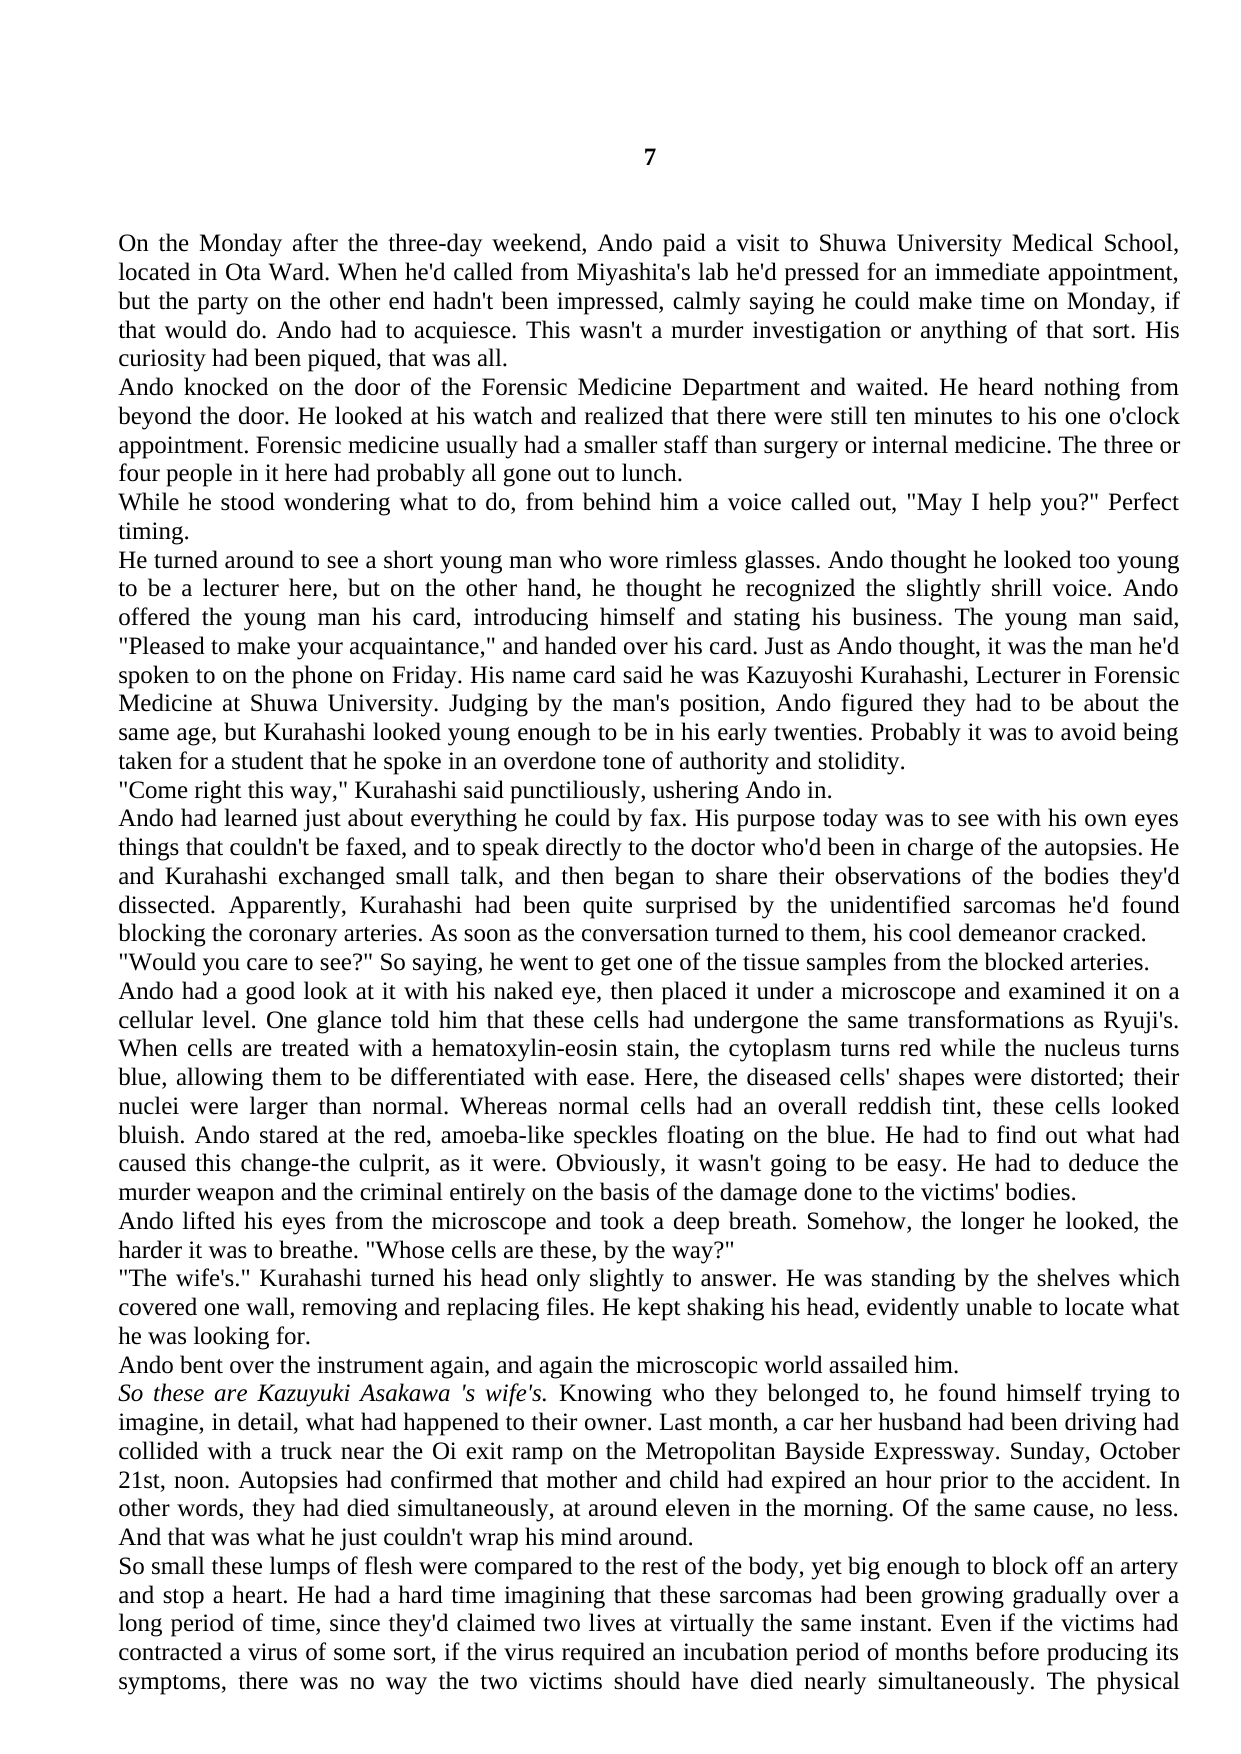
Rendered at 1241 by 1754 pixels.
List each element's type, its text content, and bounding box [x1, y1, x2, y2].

text So small these lumps of flesh were compared to the rest of the body, yet big enough to block off an artery and stop a heart. He had a hard time imagining that these sarcomas had been growing gradually over a long period of time, since they'd claimed two lives at virtually the same instant. Even if the victims had contracted a virus of some sort, if the virus required an incubation period of months before producing its symptoms, there was no way the two victims should have died nearly simultaneously. The physical [118, 1551, 1181, 1695]
text Ando had learned just about everything he could by fax. His purpose today was to see with his own eyes things that couldn't be faxed, and to speak directly to the doctor who'd been in charge of the autopsies. He and Kurahashi exchanged small talk, and then began to share their observations of the bodies they'd dissected. Apparently, Kurahashi had been quite surprised by the unidentified sarcomas he'd found blocking the coronary arteries. As soon as the conversation turned to them, his cool demeanor cracked. [118, 803, 1181, 947]
text So these are Kazuyuki Asakawa 's wife's. Knowing who they belonged to, he found himself trying to imagine, in detail, what had happened to their owner. Last month, a car her husband had been driving had collided with a truck near the Oi exit ramp on the Metropolitan Bayside Expressway. Sunday, October 21st, noon. Autopsies had confirmed that mother and child had expired an hour prior to the accident. In other words, they had died simultaneously, at around eleven in the morning. Of the same cause, no less. And that was what he just couldn't wrap his mind around. [118, 1378, 1181, 1551]
text Ando had a good look at it with his naked eye, then placed it under a microscope and examined it on a cellular level. One glance told him that these cells had undergone the same transformations as Ryuji's. When cells are treated with a hematoxylin-eosin stain, the cytoplasm turns red while the nucleus turns blue, allowing them to be differentiated with ease. Here, the diseased cells' shapes were distorted; their nuclei were larger than normal. Whereas normal cells had an overall reddish tint, these cells looked bluish. Ando stared at the red, amoeba-like speckles floating on the blue. He had to find out what had caused this change-the culprit, as it were. Obviously, it wasn't going to be easy. He had to deduce the murder weapon and the criminal entirely on the basis of the damage done to the victims' bodies. [118, 976, 1181, 1206]
text Ando bent over the instrument again, and again the microscopic world assailed him. [118, 1350, 1181, 1378]
text On the Monday after the three-day weekend, Ando paid a visit to Shuwa University Medical School, located in Ota Ward. When he'd called from Miyashita's lab he'd pressed for an immediate appointment, but the party on the other end hadn't been impressed, calmly saying he could make time on Monday, if that would do. Ando had to acquiesce. This wasn't a murder investigation or anything of that sort. His curiosity had been piqued, that was all. [118, 228, 1181, 372]
text "Would you care to see?" So saying, he went to get one of the tissue samples from the blocked arteries. [118, 947, 1181, 976]
text Ando lifted his eyes from the microscope and took a deep breath. Somehow, the longer he looked, the harder it was to breathe. "Whose cells are these, by the way?" [118, 1206, 1181, 1263]
text While he stood wondering what to do, from behind him a voice called out, "May I help you?" Perfect timing. [118, 487, 1181, 545]
text Ando knocked on the door of the Forensic Medicine Department and waited. He heard nothing from beyond the door. He looked at his watch and realized that there were still ten minutes to his one o'clock appointment. Forensic medicine usually had a smaller staff than surgery or internal medicine. The three or four people in it here had probably all gone out to lunch. [118, 372, 1181, 487]
text He turned around to see a short young man who wore rimless glasses. Ando thought he looked too young to be a lecturer here, but on the other hand, he thought he recognized the slightly shrill voice. Ando offered the young man his card, introducing himself and stating his business. The young man said, "Pleased to make your acquaintance," and handed over his card. Just as Ando thought, it was the man he'd spoken to on the phone on Friday. His name card said he was Kazuyoshi Kurahashi, Lecturer in Forensic Medicine at Shuwa University. Judging by the man's position, Ando figured they had to be about the same age, but Kurahashi looked young enough to be in his early twenties. Probably it was to avoid being taken for a student that he spoke in an overdone tone of authority and stolidity. [118, 545, 1181, 775]
text "The wife's." Kurahashi turned his head only slightly to answer. He was standing by the shelves which covered one wall, removing and replacing files. He kept shaking his head, evidently unable to locate what he was looking for. [118, 1263, 1181, 1350]
text "Come right this way," Kurahashi said punctiliously, ushering Ando in. [118, 775, 1181, 803]
subtitle 7 [118, 142, 1181, 170]
